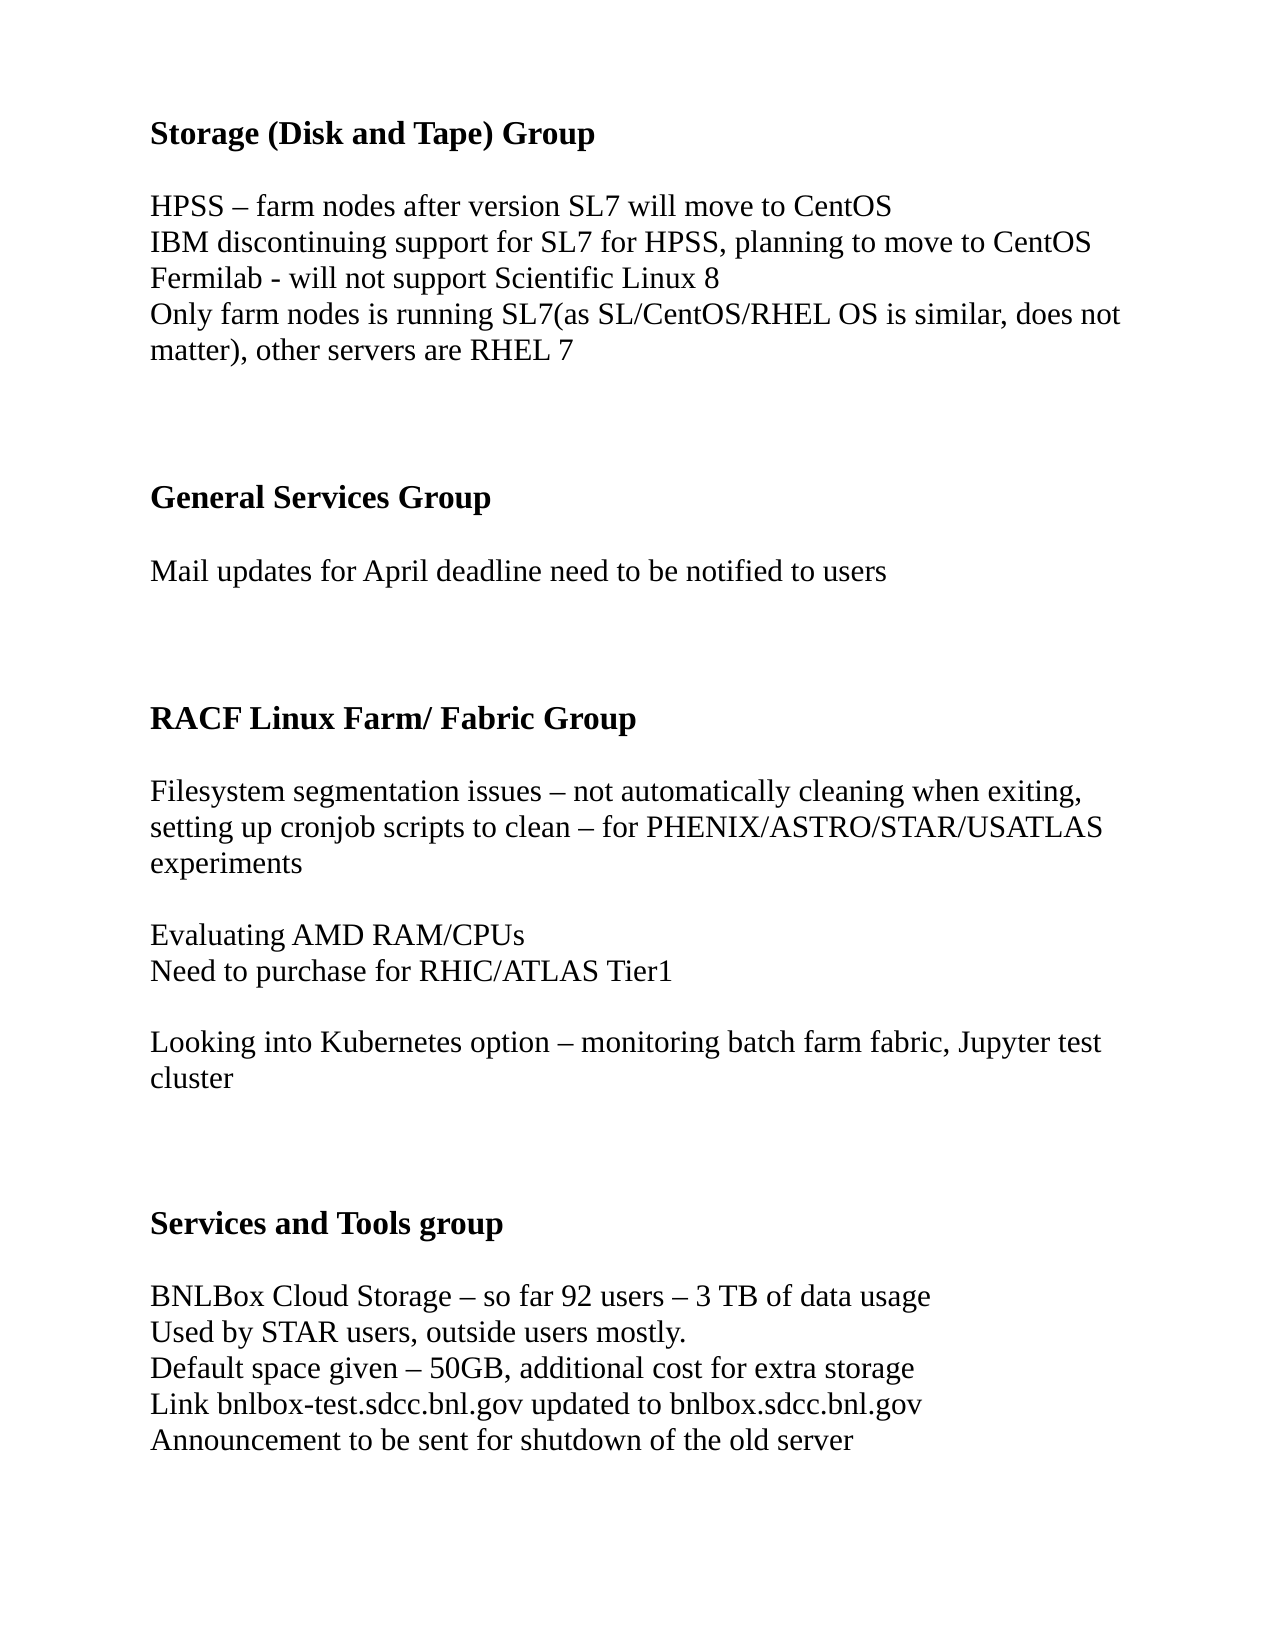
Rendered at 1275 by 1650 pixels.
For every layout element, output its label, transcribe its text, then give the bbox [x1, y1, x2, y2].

text HPSS – farm nodes after version SL7 will move to CentOS [150, 188, 1125, 223]
text General Services Group [150, 477, 1125, 516]
text Fermilab - will not support Scientific Linux 8 [150, 259, 1125, 295]
text Announcement to be sent for shutdown of the old server [150, 1421, 1125, 1457]
text Storage (Disk and Tape) Group [150, 113, 1125, 152]
text IBM discontinuing support for SL7 for HPSS, planning to move to CentOS [150, 223, 1125, 259]
text Only farm nodes is running SL7(as SL/CentOS/RHEL OS is similar, does not matter), other servers are RHEL 7 [150, 295, 1125, 367]
text Looking into Kubernetes option – monitoring batch farm fabric, Jupyter test cluster [150, 1024, 1125, 1096]
text Services and Tools group [150, 1203, 1125, 1242]
text Evaluating AMD RAM/CPUs [150, 916, 1125, 952]
text Used by STAR users, outside users mostly. [150, 1314, 1125, 1349]
text Mail updates for April deadline need to be notified to users [150, 552, 1125, 588]
text Link bnlbox-test.sdcc.bnl.gov updated to bnlbox.sdcc.bnl.gov [150, 1386, 1125, 1421]
text Filesystem segmentation issues – not automatically cleaning when exiting, setting up cronjob scripts to clean – for PHENIX/ASTRO/STAR/USATLAS experiments [150, 772, 1125, 880]
text Need to purchase for RHIC/ATLAS Tier1 [150, 952, 1125, 988]
text BNLBox Cloud Storage – so far 92 users – 3 TB of data usage [150, 1278, 1125, 1314]
text Default space given – 50GB, additional cost for extra storage [150, 1349, 1125, 1386]
text RACF Linux Farm/ Fabric Group [150, 698, 1125, 736]
